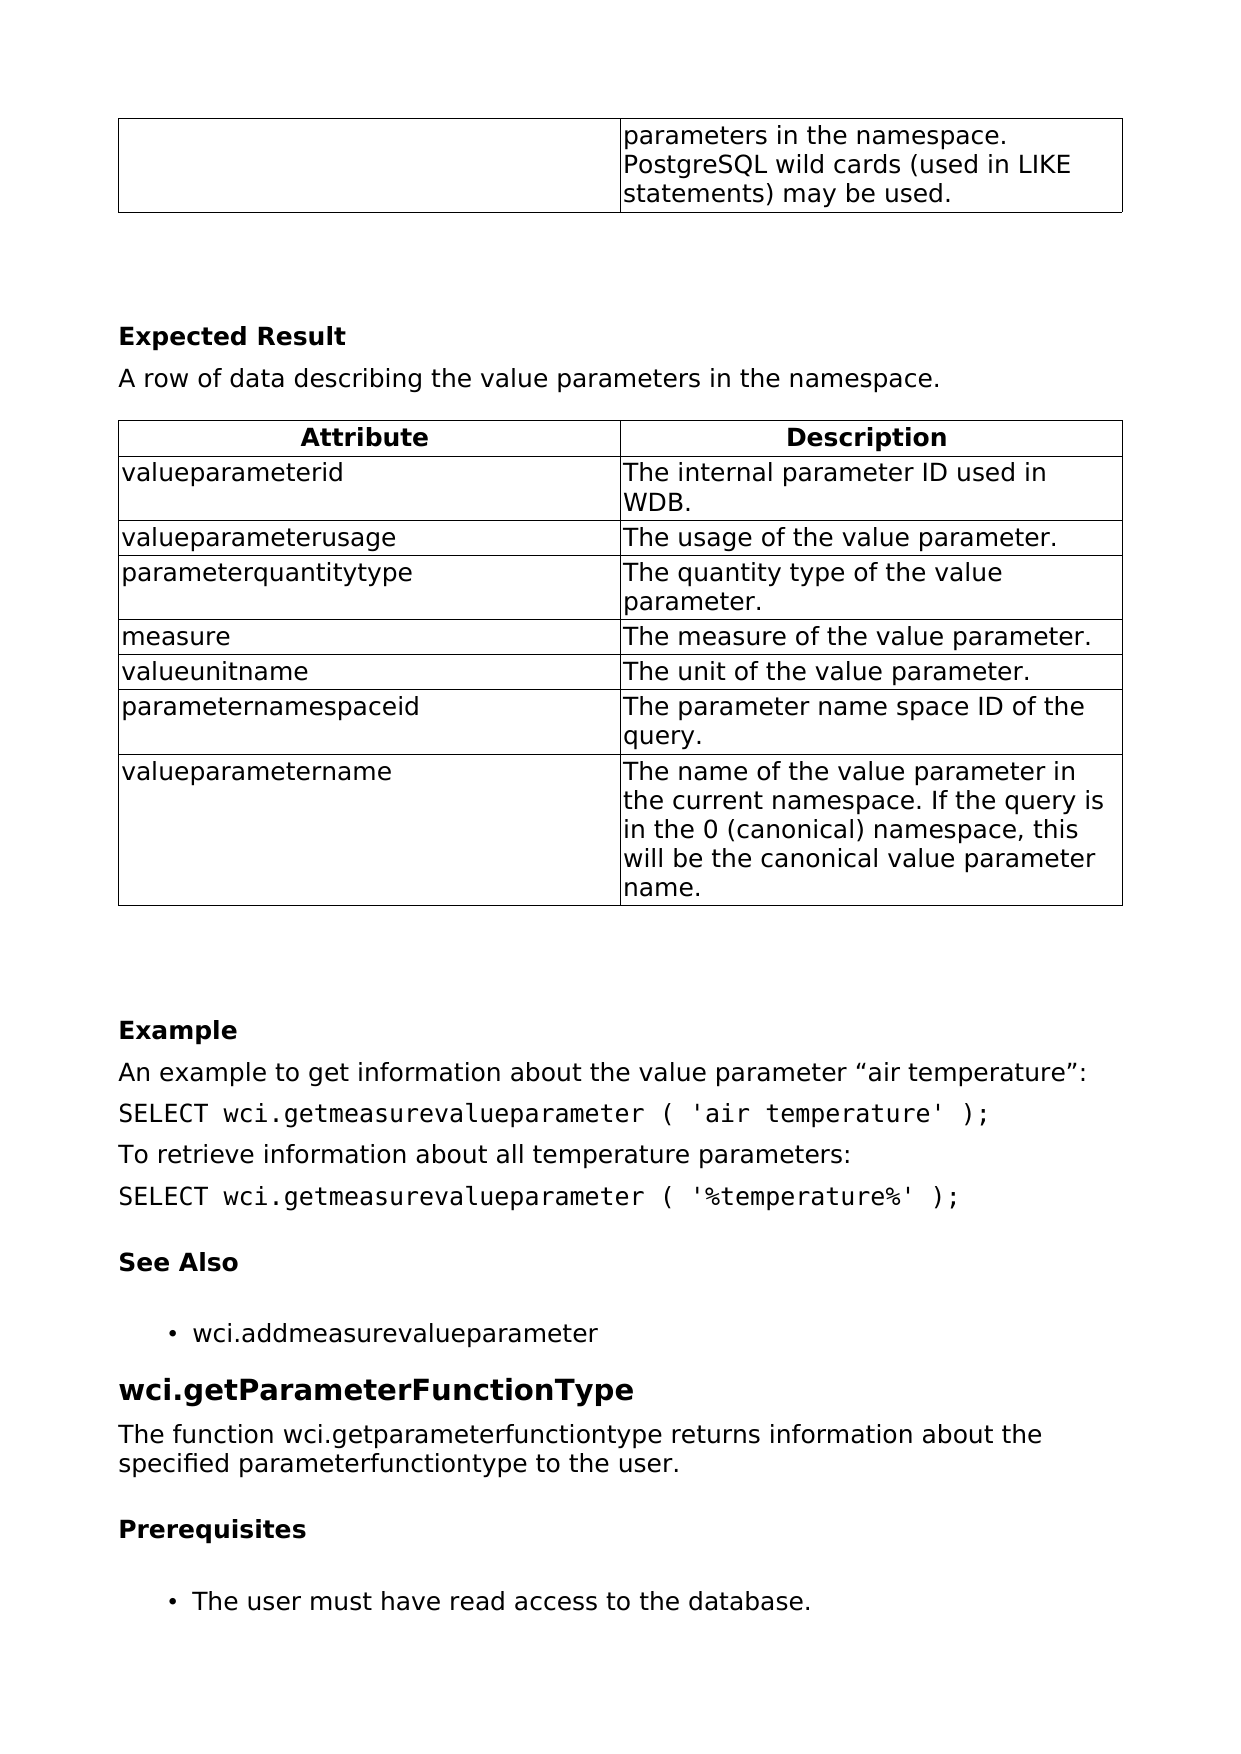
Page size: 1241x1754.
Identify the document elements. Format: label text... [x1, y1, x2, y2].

table_header Attribute [119, 421, 620, 456]
table_cell parameters in the namespace. PostgreSQL wild cards (used in LIKE statements) may be used. [621, 119, 1122, 212]
subtitle Prerequisites [118, 1516, 1122, 1545]
table_cell [119, 119, 620, 212]
text An example to get information about the value parameter “air temperature”: [118, 1058, 1122, 1087]
text SELECT wci.getmeasurevalueparameter ( 'air temperature' ); [118, 1099, 1122, 1129]
table_cell valueunitname [119, 655, 620, 689]
table_cell The usage of the value parameter. [621, 521, 1122, 555]
text To retrieve information about all temperature parameters: [118, 1140, 1122, 1169]
subtitle See Also [118, 1248, 1122, 1277]
table_cell The unit of the value parameter. [621, 655, 1122, 689]
text A row of data describing the value parameters in the namespace. [118, 364, 1122, 393]
subtitle Example [118, 1016, 1122, 1045]
subtitle wci.getParameterFunctionType [118, 1373, 1122, 1407]
table_cell The measure of the value parameter. [621, 620, 1122, 654]
table_header Description [621, 421, 1122, 456]
list The user must have read access to the database. [177, 1587, 1122, 1616]
table_cell parameternamespaceid [119, 690, 620, 754]
list wci.addmeasurevalueparameter [177, 1319, 1122, 1348]
table_cell The parameter name space ID of the query. [621, 690, 1122, 754]
table_cell The name of the value parameter in the current namespace. If the query is in the 0 (canonical) namespace, this will be the canonical value parameter name. [621, 755, 1122, 905]
table_cell valueparameterid [119, 457, 620, 520]
table_cell parameterquantitytype [119, 556, 620, 619]
table_cell The quantity type of the value parameter. [621, 556, 1122, 619]
table_cell measure [119, 620, 620, 654]
table_cell valueparameterusage [119, 521, 620, 555]
text The function wci.getparameterfunctiontype returns information about the specified parameterfunctiontype to the user. [118, 1420, 1122, 1478]
table_cell The internal parameter ID used in WDB. [621, 457, 1122, 520]
subtitle Expected Result [118, 322, 1122, 351]
table_cell valueparametername [119, 755, 620, 905]
text SELECT wci.getmeasurevalueparameter ( '%temperature%' ); [118, 1182, 1122, 1211]
